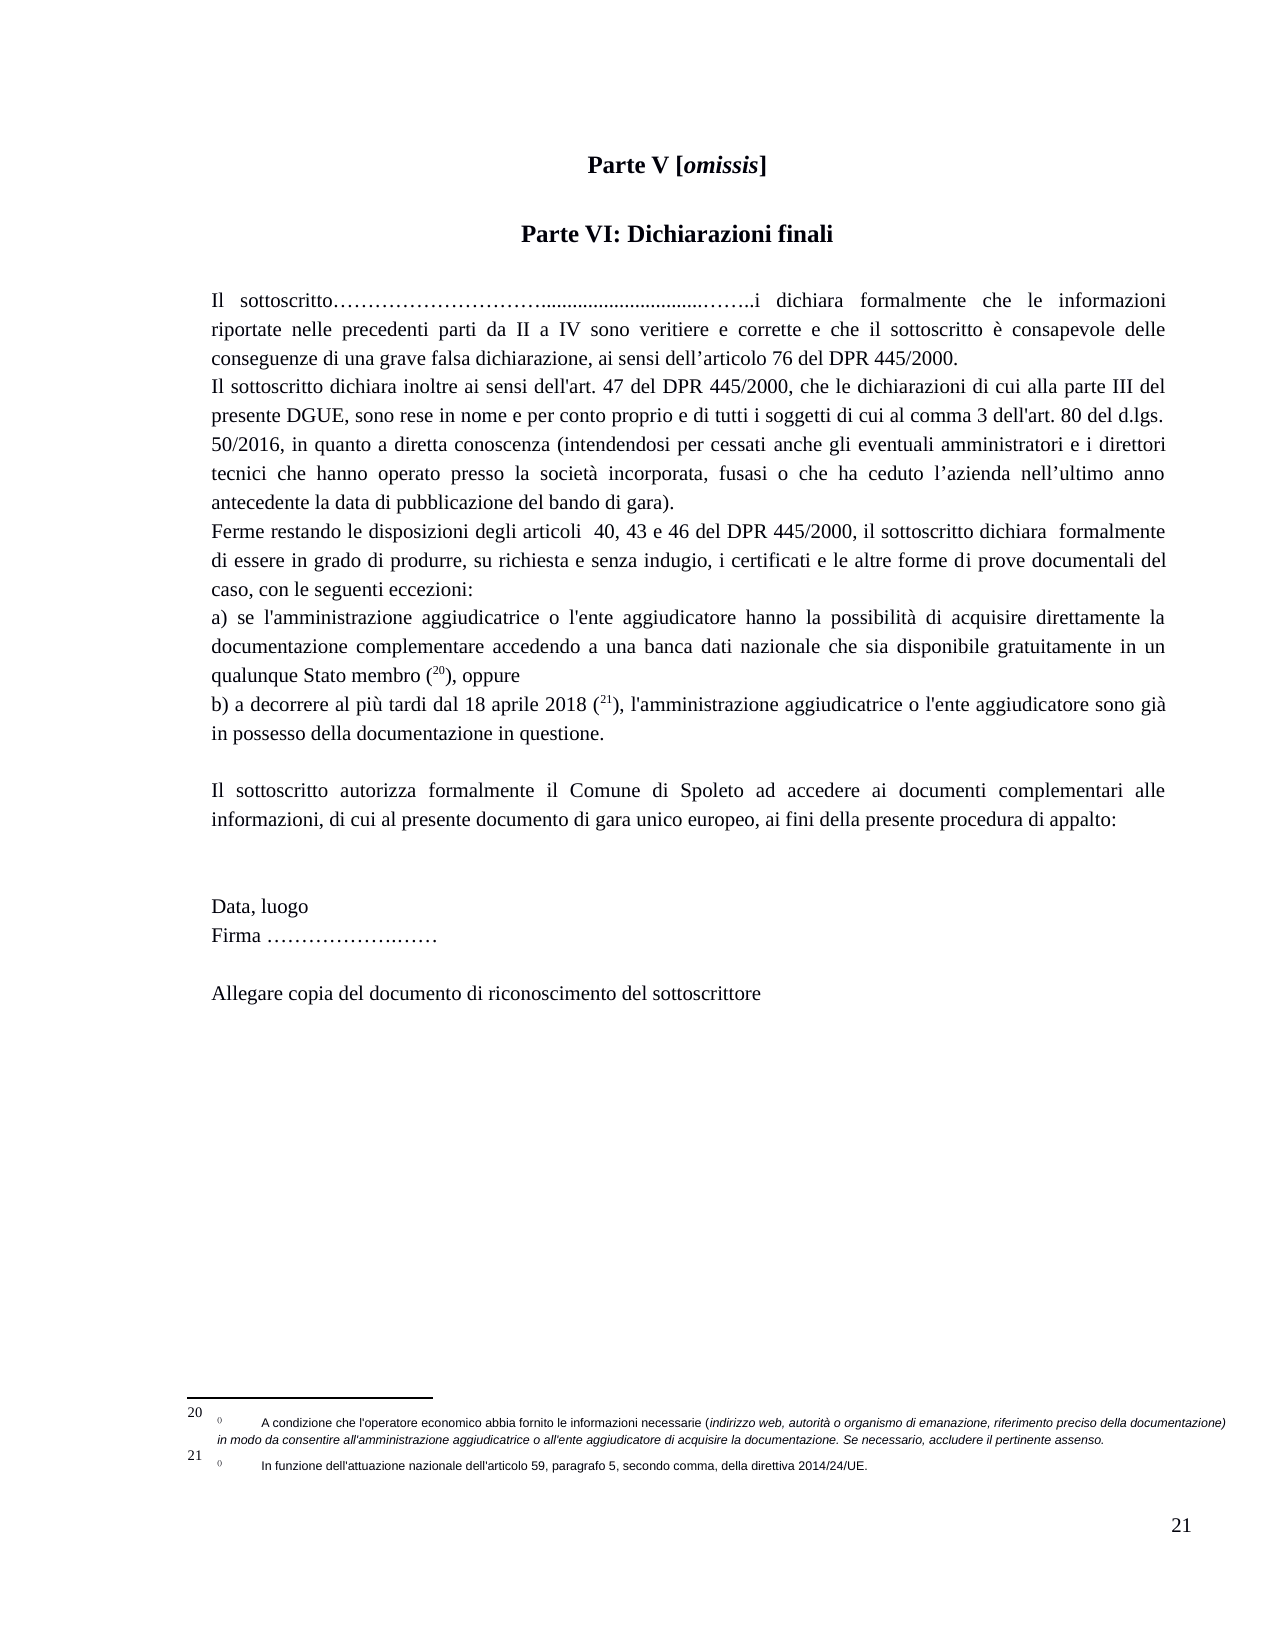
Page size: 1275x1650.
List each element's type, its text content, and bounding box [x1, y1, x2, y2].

text Ferme restando le disposizioni degli articoli 40, 43 e 46 del DPR 445/2000, il sottoscritto dichiara formalmente di essere in grado di produrre, su richiesta e senza indugio, i certificati e le altre forme di prove documentali del caso, con le seguenti eccezioni: [211, 519, 1167, 601]
text Parte V [omissis] [187, 150, 1167, 179]
text () In funzione dell'attuazione nazionale dell'articolo 59, paragrafo 5, secondo comma, della direttiva 2014/24/UE. [187, 1447, 1226, 1476]
text a) se l'amministrazione aggiudicatrice o l'ente aggiudicatore hanno la possibilità di acquisire direttamente la documentazione complementare accedendo a una banca dati nazionale che sia disponibile gratuitamente in un qualunque Stato membro (), oppure [211, 605, 1167, 687]
text Allegare copia del documento di riconoscimento del sottoscrittore [211, 980, 1167, 1004]
text Parte VI: Dichiarazioni finali [187, 219, 1167, 248]
text Il sottoscritto autorizza formalmente il Comune di Spoleto ad accedere ai documenti complementari alle informazioni, di cui al presente documento di gara unico europeo, ai fini della presente procedura di appalto: [211, 778, 1167, 831]
text Firma ……………….…… [211, 923, 1167, 947]
text Il sottoscritto…………………………...............................……..i dichiara formalmente che le informazioni riportate nelle precedenti parti da II a IV sono veritiere e corrette e che il sottoscritto è consapevole delle conseguenze di una grave falsa dichiarazione, ai sensi dell’articolo 76 del DPR 445/2000. [211, 288, 1167, 370]
text b) a decorrere al più tardi dal 18 aprile 2018 (), l'amministrazione aggiudicatrice o l'ente aggiudicatore sono già in possesso della documentazione in questione. [211, 692, 1167, 745]
text () A condizione che l'operatore economico abbia fornito le informazioni necessarie (indirizzo web, autorità o organismo di emanazione, riferimento preciso della documentazione) in modo da consentire all'amministrazione aggiudicatrice o all'ente aggiudicatore di acquisire la documentazione. Se necessario, accludere il pertinente assenso. [187, 1404, 1226, 1447]
text Data, luogo [211, 894, 1167, 918]
text Il sottoscritto dichiara inoltre ai sensi dell'art. 47 del DPR 445/2000, che le dichiarazioni di cui alla parte III del presente DGUE, sono rese in nome e per conto proprio e di tutti i soggetti di cui al comma 3 dell'art. 80 del d.lgs. 50/2016, in quanto a diretta conoscenza (intendendosi per cessati anche gli eventuali amministratori e i direttori tecnici che hanno operato presso la società incorporata, fusasi o che ha ceduto l’azienda nell’ultimo anno antecedente la data di pubblicazione del bando di gara). [211, 374, 1167, 514]
